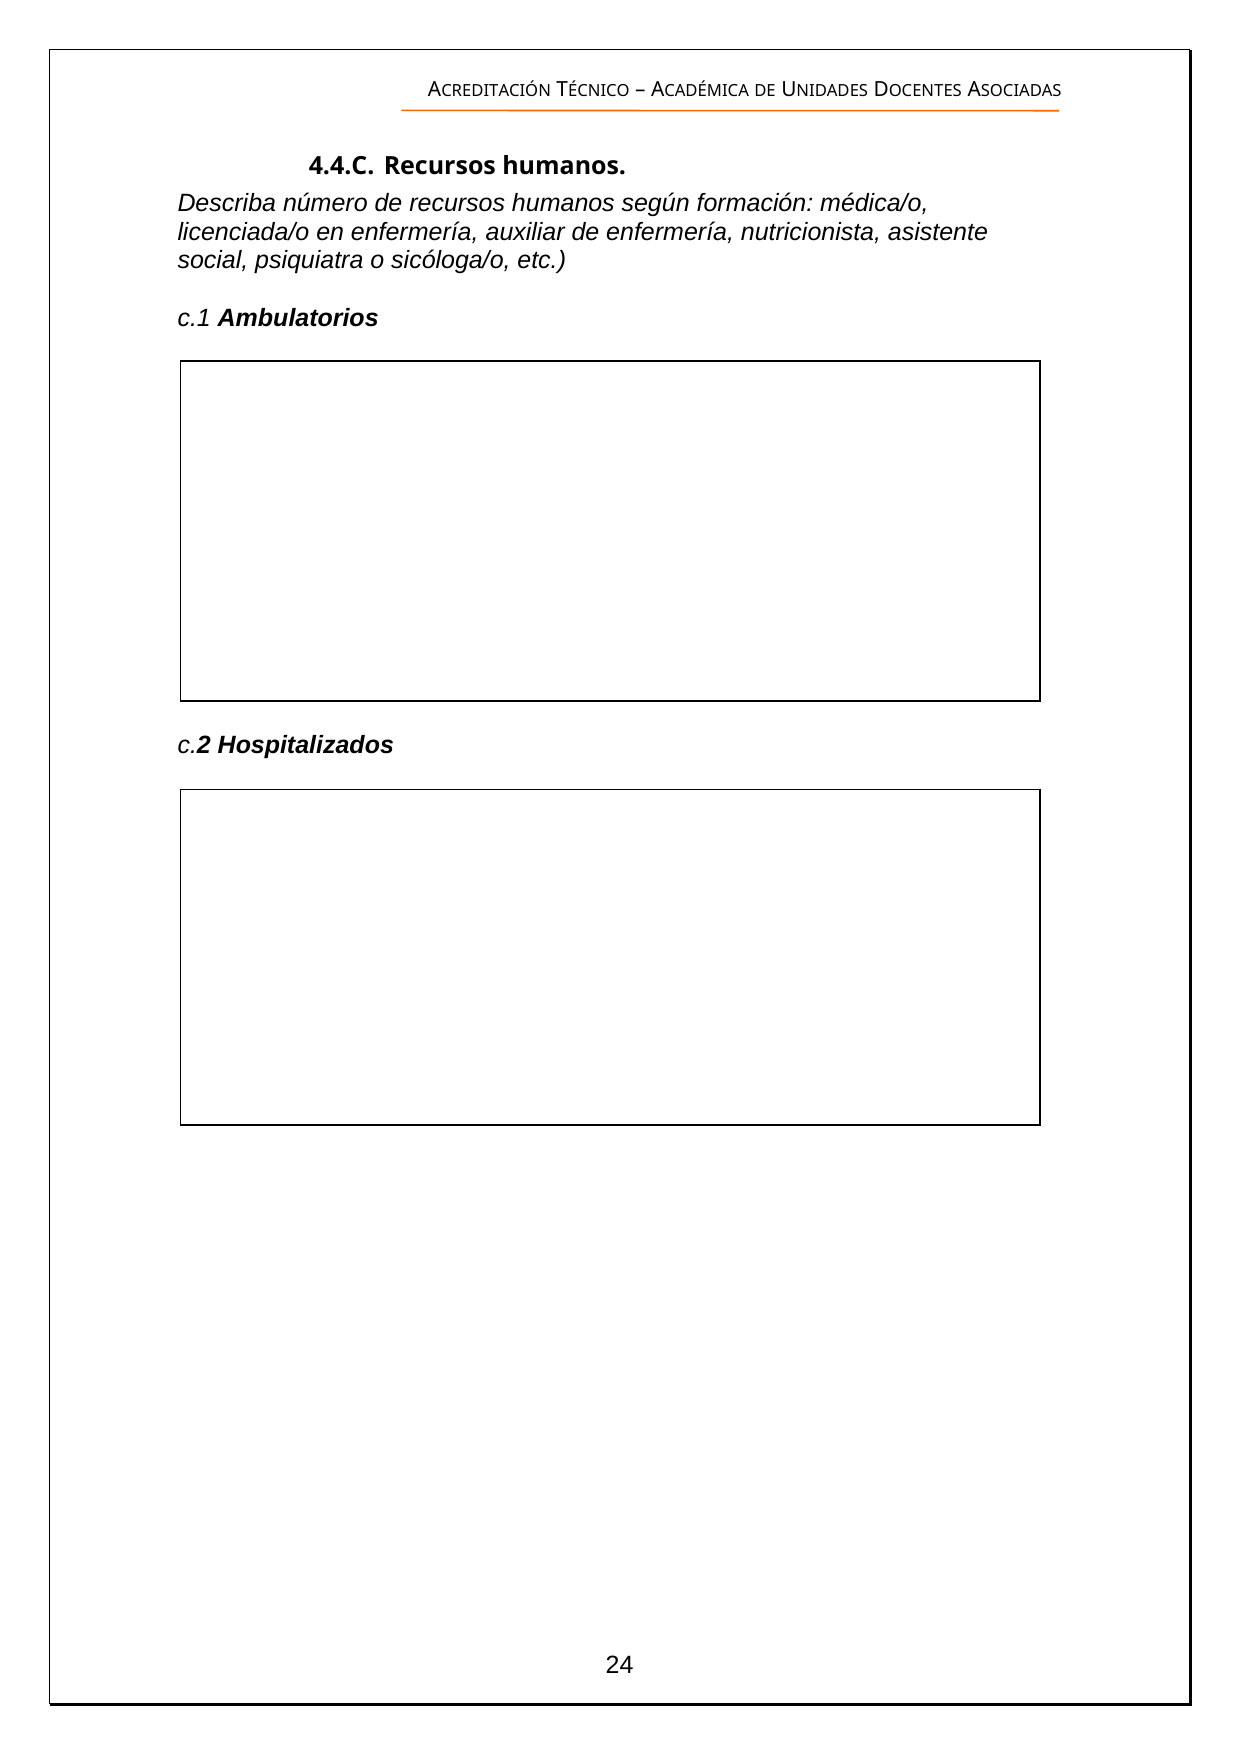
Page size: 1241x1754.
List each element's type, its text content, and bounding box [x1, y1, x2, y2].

text c.1 Ambulatorios [177, 303, 1061, 332]
subtitle Recursos humanos. [308, 148, 1061, 182]
text c.2 Hospitalizados [177, 731, 1061, 759]
text Describa número de recursos humanos según formación: médica/o, licenciada/o en enfermería, auxiliar de enfermería, nutricionista, asistente social, psiquiatra o sicóloga/o, etc.) [177, 188, 1061, 274]
